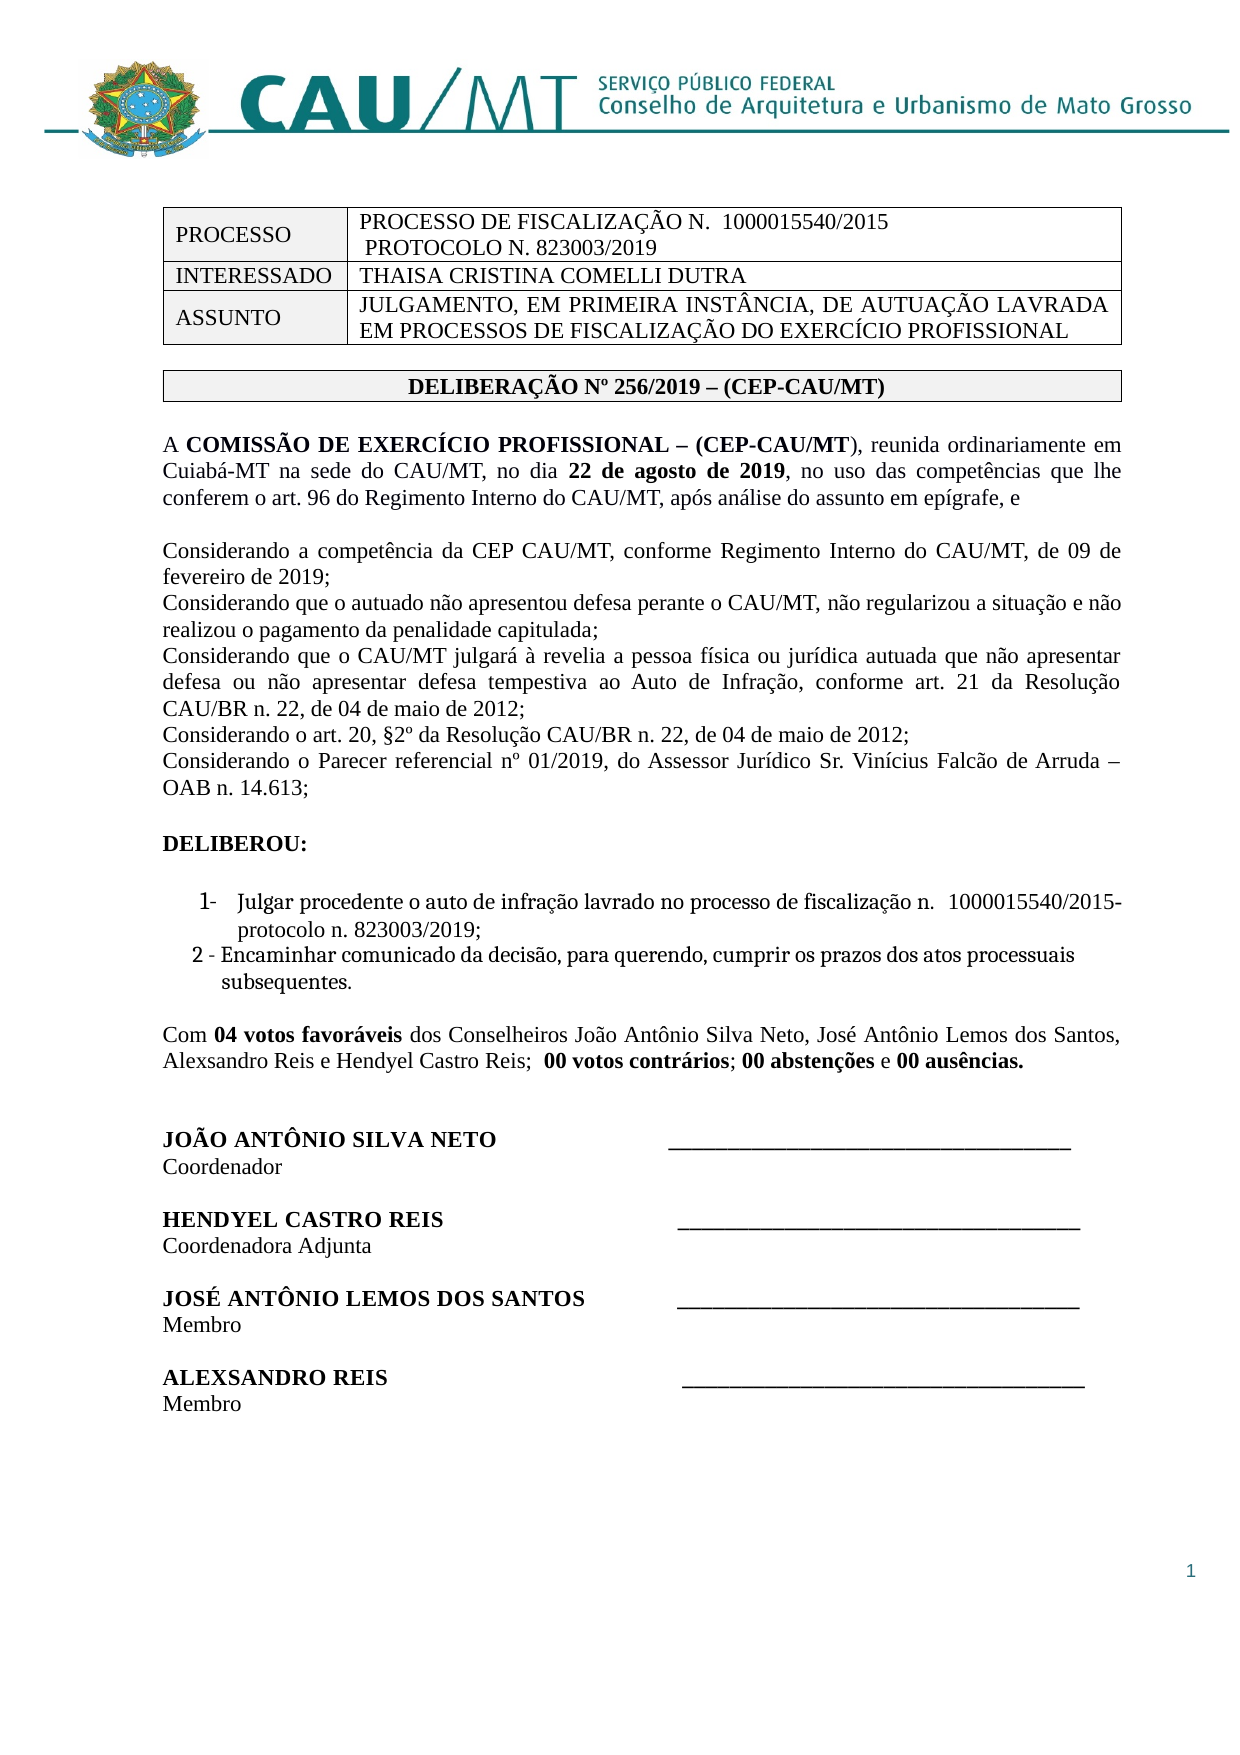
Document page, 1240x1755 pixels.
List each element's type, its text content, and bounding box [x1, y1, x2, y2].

text Considerando o art. 20, §2º da Resolução CAU/BR n. 22, de 04 de maio de 2012; [162, 721, 1122, 747]
text Coordenadora Adjunta [162, 1232, 1122, 1258]
text Com 04 votos favoráveis dos Conselheiros João Antônio Silva Neto, José Antônio Lemos dos Santos, Alexsandro Reis e Hendyel Castro Reis; 00 votos contrários; 00 abstenções e 00 ausências. [162, 1021, 1122, 1074]
text Considerando que o CAU/MT julgará à revelia a pessoa física ou jurídica autuada que não apresentar defesa ou não apresentar defesa tempestiva ao Auto de Infração, conforme art. 21 da Resolução CAU/BR n. 22, de 04 de maio de 2012; [162, 642, 1122, 721]
text DELIBEROU: [162, 830, 1122, 857]
table_cell JULGAMENTO, EM PRIMEIRA INSTÂNCIA, DE AUTUAÇÃO LAVRADA EM PROCESSOS DE FISCALIZAÇÃO DO EXERCÍCIO PROFISSIONAL [348, 291, 1121, 344]
table_cell INTERESSADO [164, 262, 347, 290]
text Considerando a competência da CEP CAU/MT, conforme Regimento Interno do CAU/MT, de 09 de fevereiro de 2019; [162, 537, 1122, 589]
text JOSÉ ANTÔNIO LEMOS DOS SANTOS __________________________________ [162, 1285, 1122, 1311]
text A COMISSÃO DE EXERCÍCIO PROFISSIONAL – (CEP-CAU/MT), reunida ordinariamente em Cuiabá-MT na sede do CAU/MT, no dia 22 de agosto de 2019, no uso das competências que lhe conferem o art. 96 do Regimento Interno do CAU/MT, após análise do assunto em epígrafe, e [162, 431, 1122, 510]
text 2 - Encaminhar comunicado da decisão, para querendo, cumprir os prazos dos atos processuais subsequentes. [192, 942, 1122, 995]
text HENDYEL CASTRO REIS __________________________________ [162, 1206, 1122, 1232]
table_header PROCESSO DE FISCALIZAÇÃO N. 1000015540/2015 PROTOCOLO N. 823003/2019 [348, 208, 1121, 261]
list Julgar procedente o auto de infração lavrado no processo de fiscalização n. 1000015540/2015- protocolo n. 823003/2019; [200, 887, 1122, 942]
text Coordenador [162, 1153, 1122, 1179]
text Membro [162, 1390, 1122, 1416]
text Considerando que o autuado não apresentou defesa perante o CAU/MT, não regularizou a situação e não realizou o pagamento da penalidade capitulada; [162, 589, 1122, 642]
text DELIBERAÇÃO Nº 256/2019 – (CEP-CAU/MT) [164, 371, 1121, 401]
text Membro [162, 1311, 1122, 1337]
table_cell THAISA CRISTINA COMELLI DUTRA [348, 262, 1121, 290]
text ALEXSANDRO REIS __________________________________ [162, 1364, 1122, 1390]
table_cell ASSUNTO [164, 291, 347, 344]
text JOÃO ANTÔNIO SILVA NETO __________________________________ [162, 1127, 1122, 1153]
text Considerando o Parecer referencial nº 01/2019, do Assessor Jurídico Sr. Vinícius Falcão de Arruda – OAB n. 14.613; [162, 747, 1122, 800]
table_header PROCESSO [164, 208, 347, 261]
